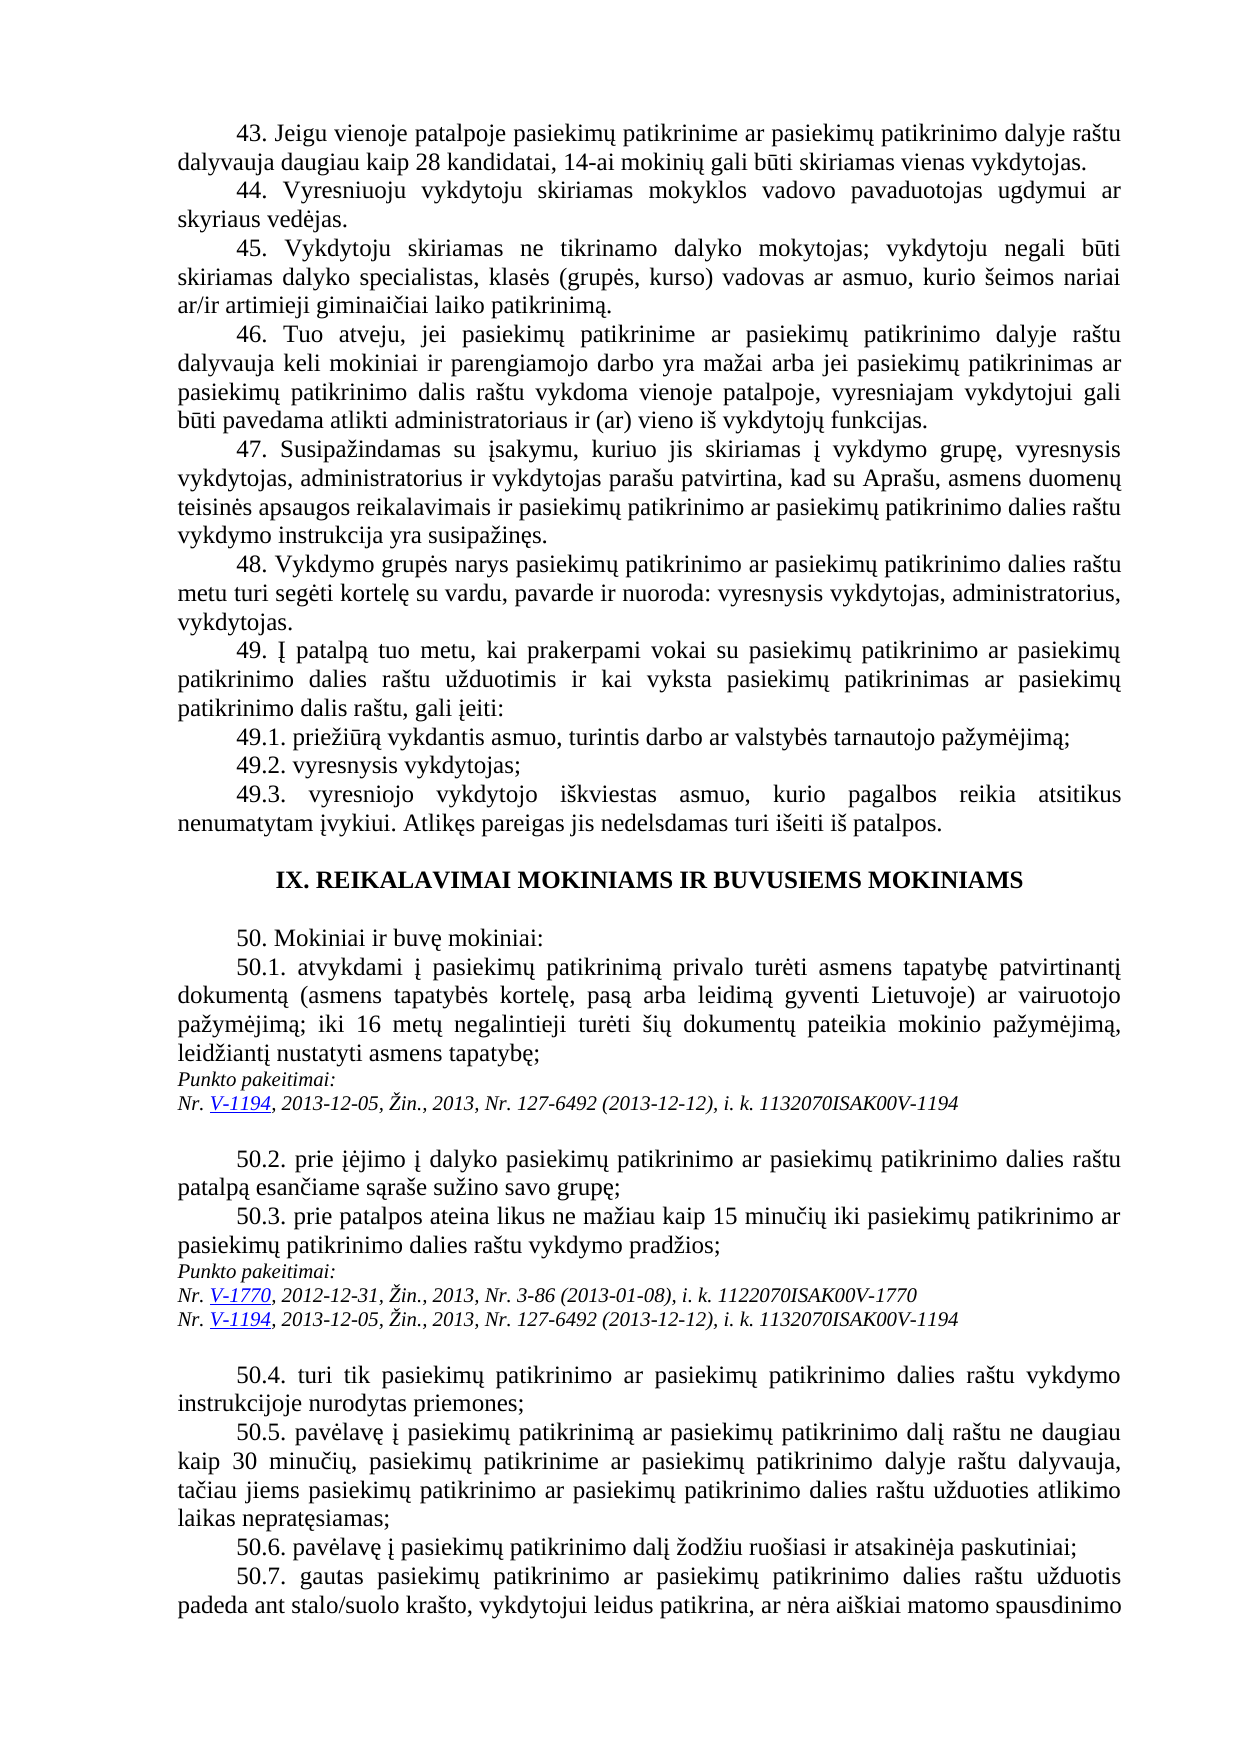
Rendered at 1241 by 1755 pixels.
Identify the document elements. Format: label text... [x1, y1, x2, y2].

text 49.3. vyresniojo vykdytojo iškviestas asmuo, kurio pagalbos reikia atsitikus nenumatytam įvykiui. Atlikęs pareigas jis nedelsdamas turi išeiti iš patalpos. [177, 779, 1122, 837]
text 45. Vykdytoju skiriamas ne tikrinamo dalyko mokytojas; vykdytoju negali būti skiriamas dalyko specialistas, klasės (grupės, kurso) vadovas ar asmuo, kurio šeimos nariai ar/ir artimieji giminaičiai laiko patikrinimą. [177, 233, 1122, 319]
text 44. Vyresniuoju vykdytoju skiriamas mokyklos vadovo pavaduotojas ugdymui ar skyriaus vedėjas. [177, 176, 1122, 233]
text 49. Į patalpą tuo metu, kai prakerpami vokai su pasiekimų patikrinimo ar pasiekimų patikrinimo dalies raštu užduotimis ir kai vyksta pasiekimų patikrinimas ar pasiekimų patikrinimo dalis raštu, gali įeiti: [177, 636, 1122, 722]
text 50.7. gautas pasiekimų patikrinimo ar pasiekimų patikrinimo dalies raštu užduotis padeda ant stalo/suolo krašto, vykdytojui leidus patikrina, ar nėra aiškiai matomo spausdinimo [177, 1561, 1122, 1618]
text 50.6. pavėlavę į pasiekimų patikrinimo dalį žodžiu ruošiasi ir atsakinėja paskutiniai; [177, 1532, 1122, 1561]
text 48. Vykdymo grupės narys pasiekimų patikrinimo ar pasiekimų patikrinimo dalies raštu metu turi segėti kortelę su vardu, pavarde ir nuoroda: vyresnysis vykdytojas, administratorius, vykdytojas. [177, 549, 1122, 636]
text 47. Susipažindamas su įsakymu, kuriuo jis skiriamas į vykdymo grupę, vyresnysis vykdytojas, administratorius ir vykdytojas parašu patvirtina, kad su Aprašu, asmens duomenų teisinės apsaugos reikalavimais ir pasiekimų patikrinimo ar pasiekimų patikrinimo dalies raštu vykdymo instrukcija yra susipažinęs. [177, 434, 1122, 549]
text 50. Mokiniai ir buvę mokiniai: [177, 923, 1122, 952]
text Nr. V-1770, 2012-12-31, Žin., 2013, Nr. 3-86 (2013-01-08), i. k. 1122070ISAK00V-1770 [177, 1283, 1122, 1307]
text 50.4. turi tik pasiekimų patikrinimo ar pasiekimų patikrinimo dalies raštu vykdymo instrukcijoje nurodytas priemones; [177, 1360, 1122, 1417]
text 50.3. prie patalpos ateina likus ne mažiau kaip 15 minučių iki pasiekimų patikrinimo ar pasiekimų patikrinimo dalies raštu vykdymo pradžios; [177, 1201, 1122, 1259]
text Nr. V-1194, 2013-12-05, Žin., 2013, Nr. 127-6492 (2013-12-12), i. k. 1132070ISAK00V-1194 [177, 1307, 1122, 1331]
text 46. Tuo atveju, jei pasiekimų patikrinime ar pasiekimų patikrinimo dalyje raštu dalyvauja keli mokiniai ir parengiamojo darbo yra mažai arba jei pasiekimų patikrinimas ar pasiekimų patikrinimo dalis raštu vykdoma vienoje patalpoje, vyresniajam vykdytojui gali būti pavedama atlikti administratoriaus ir (ar) vieno iš vykdytojų funkcijas. [177, 319, 1122, 434]
text 50.5. pavėlavę į pasiekimų patikrinimą ar pasiekimų patikrinimo dalį raštu ne daugiau kaip 30 minučių, pasiekimų patikrinime ar pasiekimų patikrinimo dalyje raštu dalyvauja, tačiau jiems pasiekimų patikrinimo ar pasiekimų patikrinimo dalies raštu užduoties atlikimo laikas nepratęsiamas; [177, 1417, 1122, 1532]
text Punkto pakeitimai: [177, 1259, 1122, 1283]
text IX. REIKALAVIMAI MOKINIAMS ir buvusiems mokiniams [177, 866, 1122, 894]
text 43. Jeigu vienoje patalpoje pasiekimų patikrinime ar pasiekimų patikrinimo dalyje raštu dalyvauja daugiau kaip 28 kandidatai, 14-ai mokinių gali būti skiriamas vienas vykdytojas. [177, 118, 1122, 176]
text 50.2. prie įėjimo į dalyko pasiekimų patikrinimo ar pasiekimų patikrinimo dalies raštu patalpą esančiame sąraše sužino savo grupę; [177, 1144, 1122, 1201]
text 50.1. atvykdami į pasiekimų patikrinimą privalo turėti asmens tapatybę patvirtinantį dokumentą (asmens tapatybės kortelę, pasą arba leidimą gyventi Lietuvoje) ar vairuotojo pažymėjimą; iki 16 metų negalintieji turėti šių dokumentų pateikia mokinio pažymėjimą, leidžiantį nustatyti asmens tapatybę; [177, 952, 1122, 1067]
text Nr. V-1194, 2013-12-05, Žin., 2013, Nr. 127-6492 (2013-12-12), i. k. 1132070ISAK00V-1194 [177, 1091, 1122, 1115]
text Punkto pakeitimai: [177, 1067, 1122, 1091]
text 49.2. vyresnysis vykdytojas; [177, 751, 1122, 779]
text 49.1. priežiūrą vykdantis asmuo, turintis darbo ar valstybės tarnautojo pažymėjimą; [177, 722, 1122, 751]
